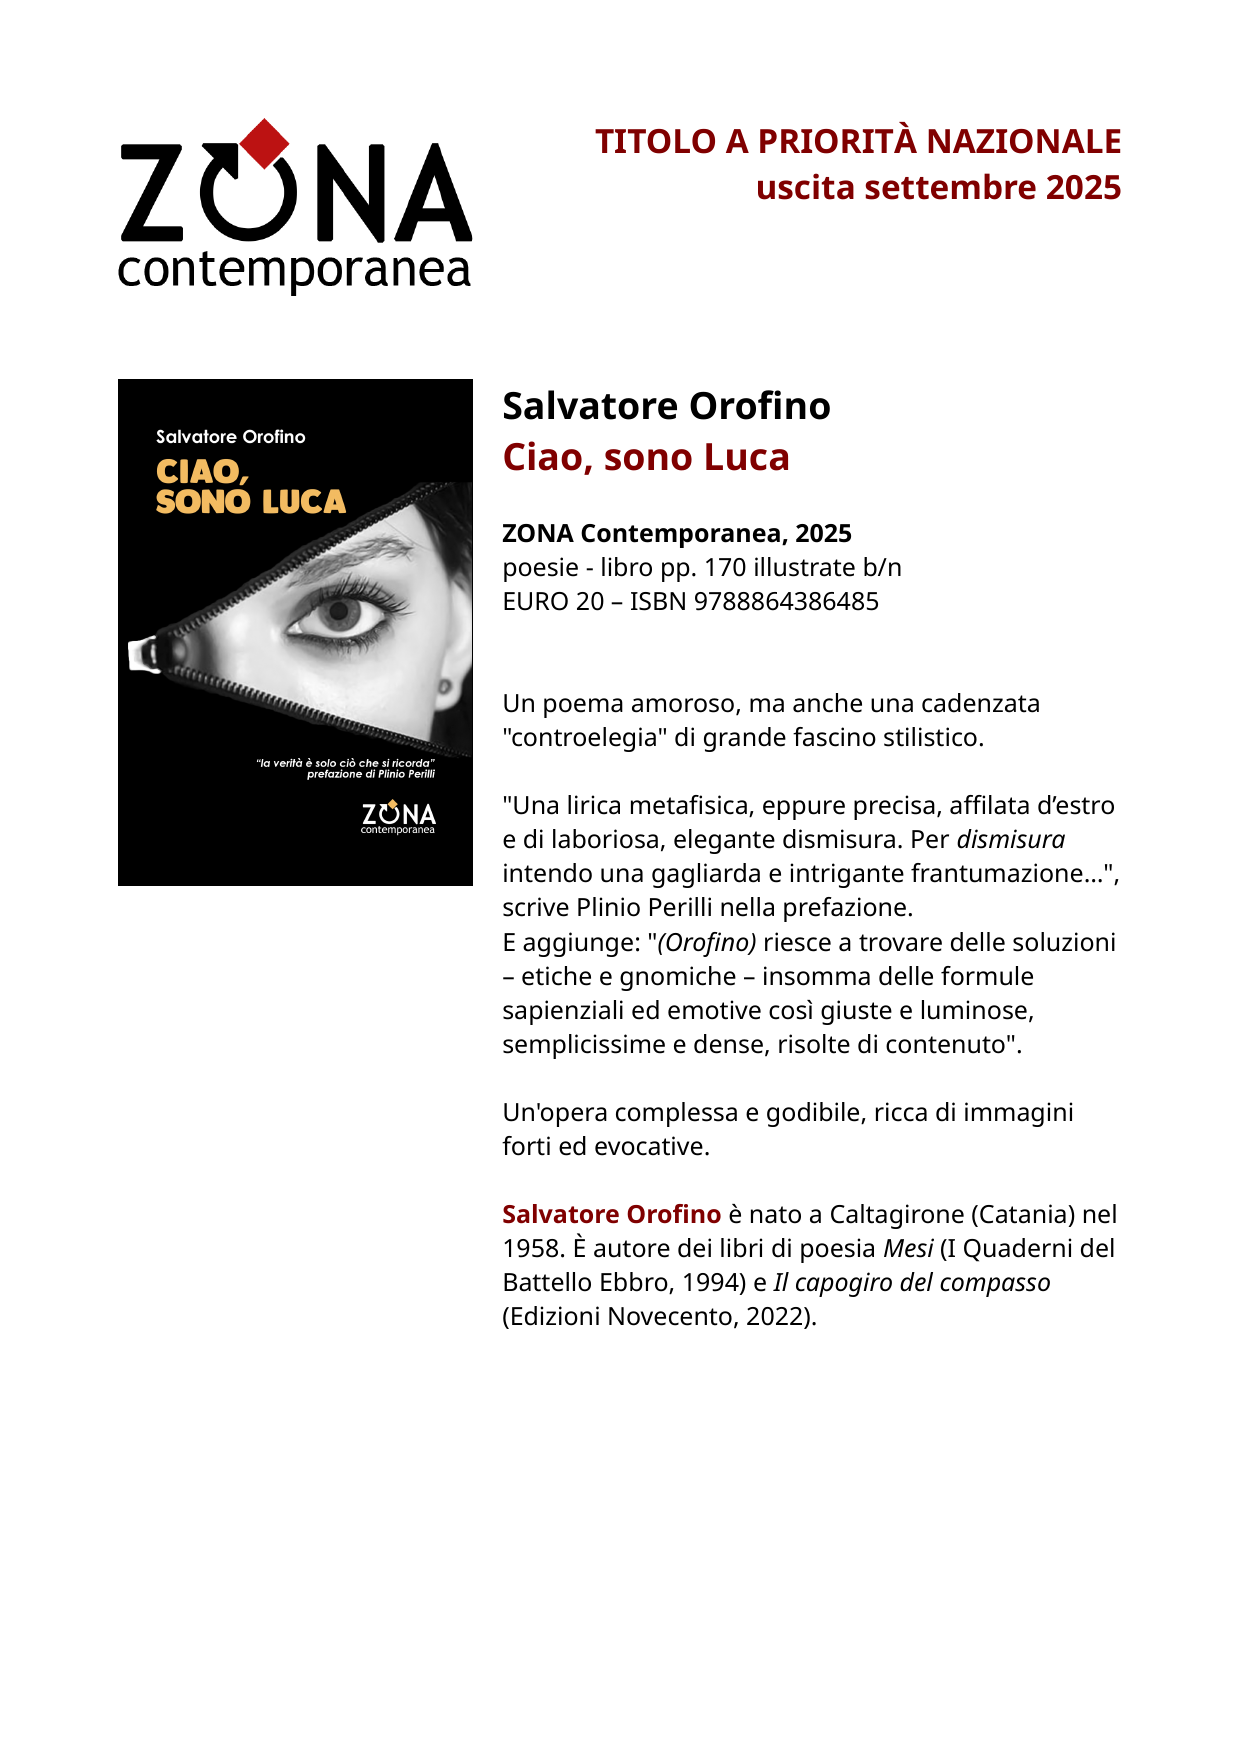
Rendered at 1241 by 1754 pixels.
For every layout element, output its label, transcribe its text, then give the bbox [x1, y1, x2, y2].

text Ciao, sono Luca [473, 430, 1122, 481]
text uscita settembre 2025 [473, 163, 1122, 209]
text ZONA Contemporanea, 2025 poesie - libro pp. 170 illustrate b/n [473, 515, 1122, 583]
text "Una lirica metafisica, eppure precisa, affilata d’estro e di laboriosa, elegante dismisura. Per dismisura intendo una gagliarda e intrigante frantumazione…", scrive Plinio Perilli nella prefazione. [502, 788, 1122, 924]
picture [119, 380, 472, 885]
text TITOLO A PRIORITà NAZIONALE [473, 118, 1122, 163]
text Un'opera complessa e godibile, ricca di immagini forti ed evocative. [502, 1094, 1122, 1163]
text Un poema amoroso, ma anche una cadenzata "controelegia" di grande fascino stilistico. [502, 686, 1122, 754]
picture [118, 118, 473, 296]
text EURO 20 – ISBN 9788864386485 [473, 583, 1122, 618]
text Salvatore Orofino [473, 379, 1122, 430]
text Salvatore Orofino è nato a Caltagirone (Catania) nel 1958. è autore dei libri di poesia Mesi (I Quaderni del Battello Ebbro, 1994) e Il capogiro del compasso (Edizioni Novecento, 2022). [502, 1197, 1122, 1333]
text E aggiunge: "(Orofino) riesce a trovare delle soluzioni – etiche e gnomiche – insomma delle formule sapienziali ed emotive così giuste e luminose, semplicissime e dense, risolte di contenuto". [502, 924, 1122, 1060]
